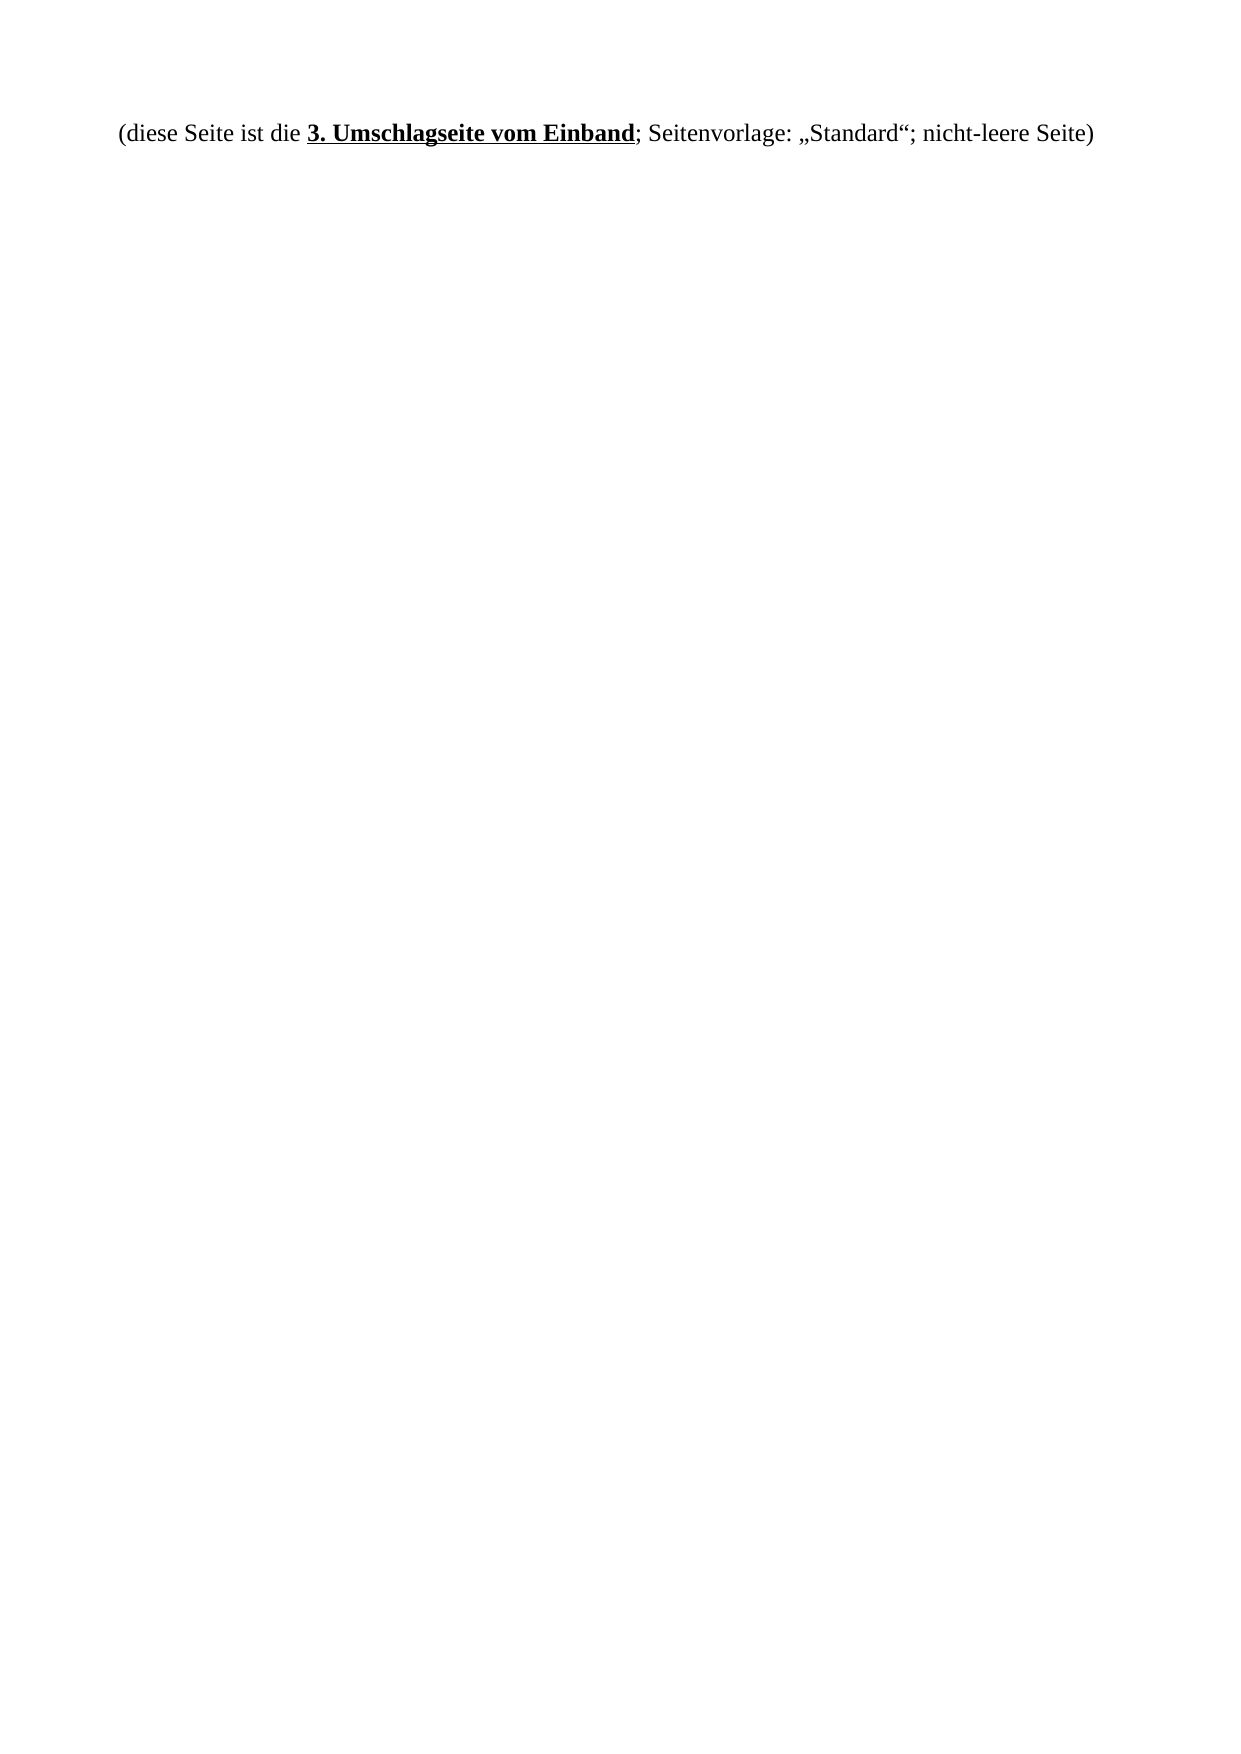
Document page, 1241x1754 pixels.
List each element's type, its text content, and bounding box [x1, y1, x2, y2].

text (diese Seite ist die 3. Umschlagseite vom Einband; Seitenvorlage: „Standard“; nicht-leere Seite) [118, 118, 1122, 147]
